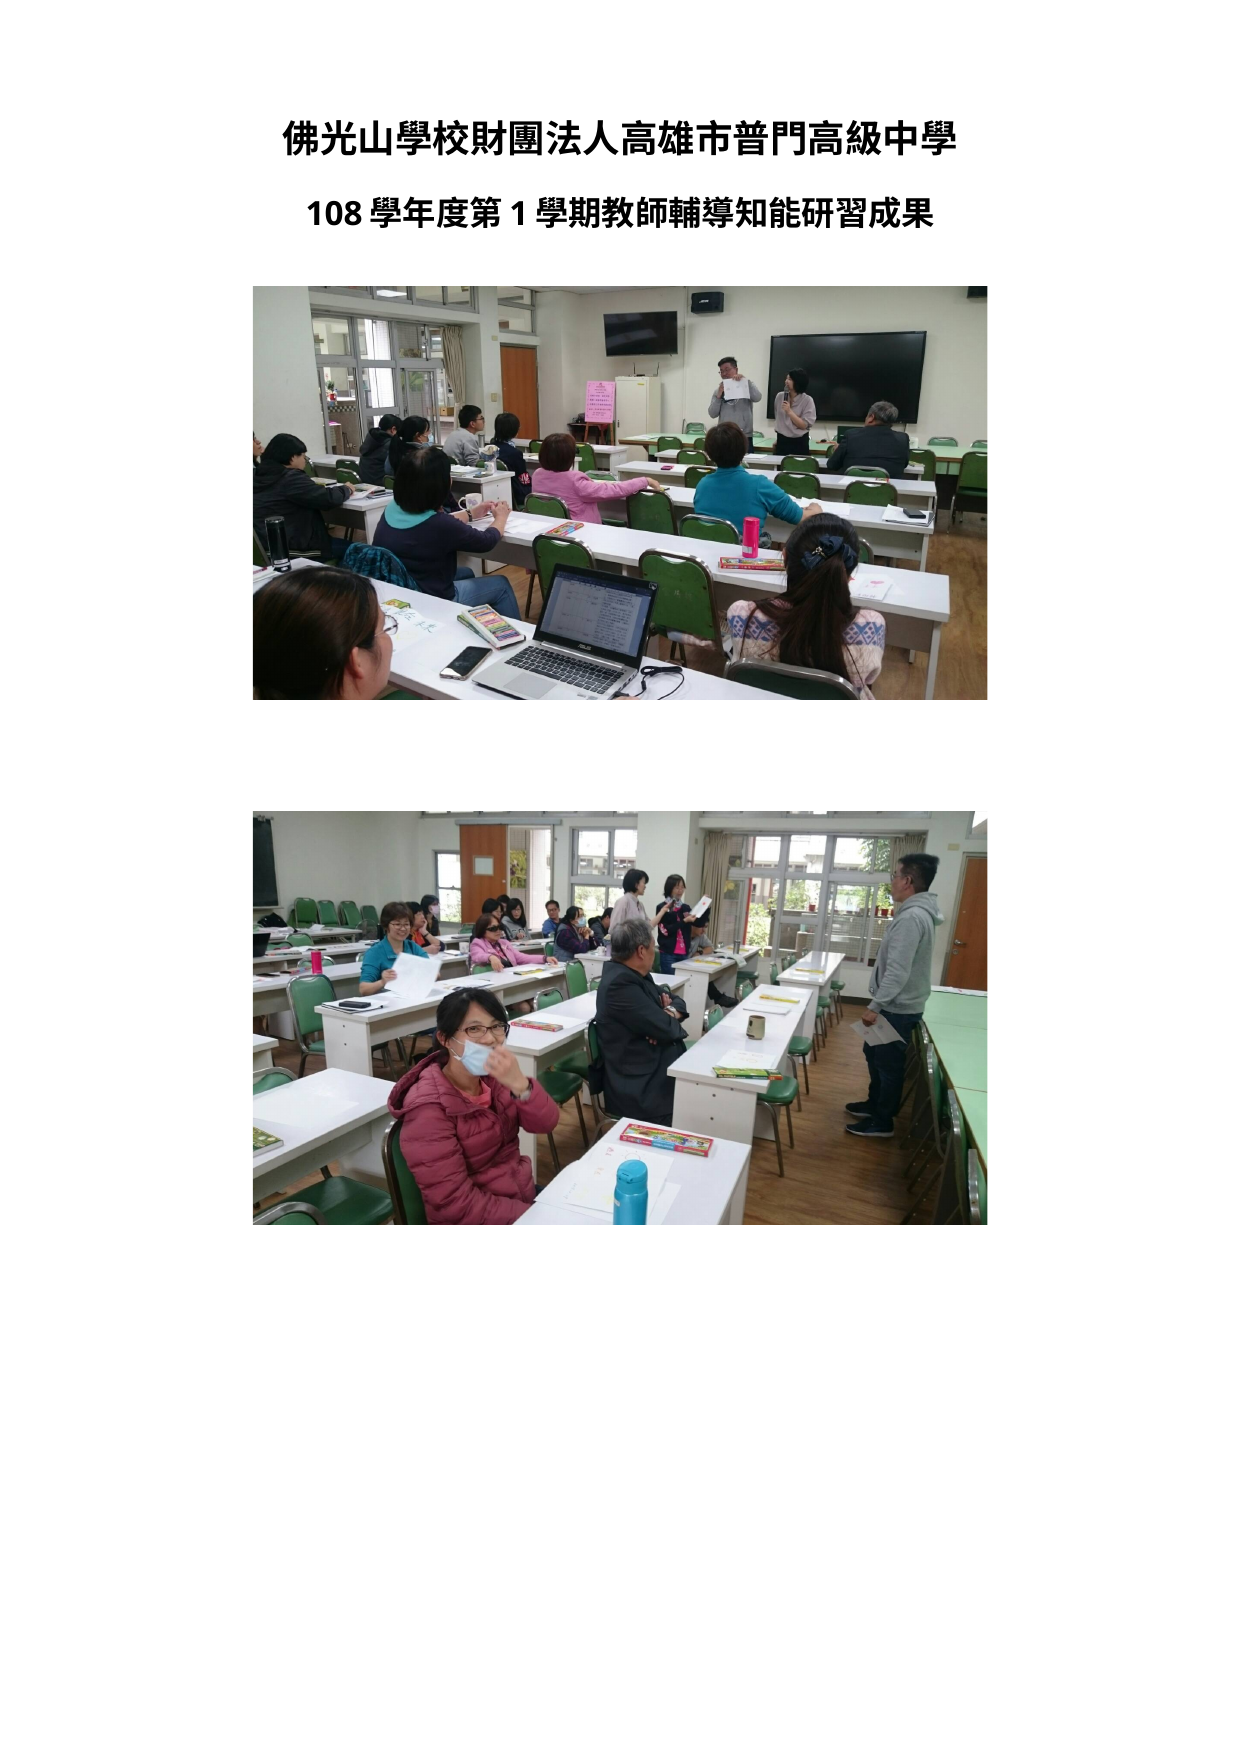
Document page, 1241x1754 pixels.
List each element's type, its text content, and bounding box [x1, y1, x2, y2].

text 108學年度第1學期教師輔導知能研習成果 [118, 174, 1122, 249]
picture [252, 811, 988, 1225]
picture [252, 286, 988, 700]
text 佛光山學校財團法人高雄市普門高級中學 [118, 99, 1122, 174]
